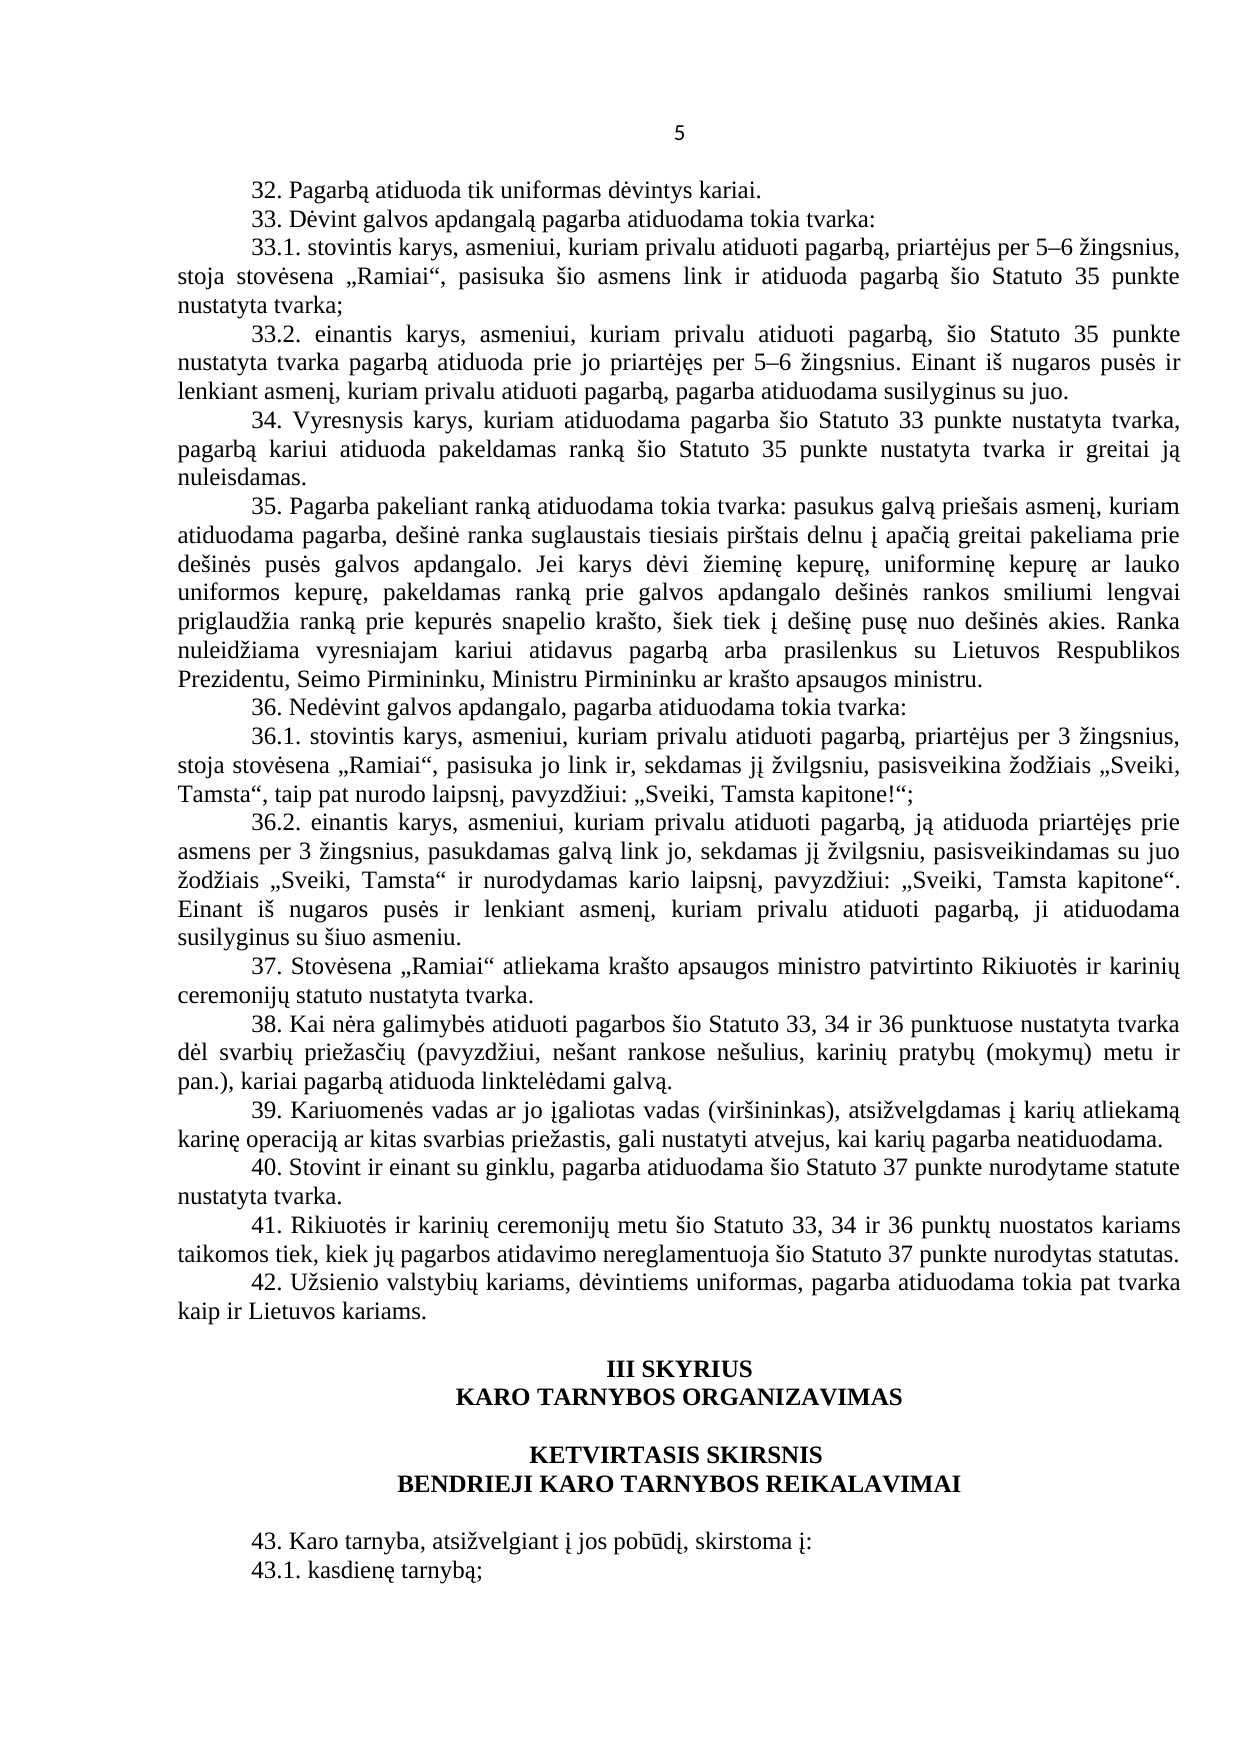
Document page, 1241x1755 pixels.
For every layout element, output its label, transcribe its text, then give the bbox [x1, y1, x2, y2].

text 36.1. stovintis karys, asmeniui, kuriam privalu atiduoti pagarbą, priartėjus per 3 žingsnius, stoja stovėsena „Ramiai“, pasisuka jo link ir, sekdamas jį žvilgsniu, pasisveikina žodžiais „Sveiki, Tamsta“, taip pat nurodo laipsnį, pavyzdžiui: „Sveiki, Tamsta kapitone!“; [177, 721, 1181, 807]
text 37. Stovėsena „Ramiai“ atliekama krašto apsaugos ministro patvirtinto Rikiuotės ir karinių ceremonijų statuto nustatyta tvarka. [177, 951, 1181, 1009]
text 36.2. einantis karys, asmeniui, kuriam privalu atiduoti pagarbą, ją atiduoda priartėjęs prie asmens per 3 žingsnius, pasukdamas galvą link jo, sekdamas jį žvilgsniu, pasisveikindamas su juo žodžiais „Sveiki, Tamsta“ ir nurodydamas kario laipsnį, pavyzdžiui: „Sveiki, Tamsta kapitone“. Einant iš nugaros pusės ir lenkiant asmenį, kuriam privalu atiduoti pagarbą, ji atiduodama susilyginus su šiuo asmeniu. [177, 807, 1181, 951]
text 36. Nedėvint galvos apdangalo, pagarba atiduodama tokia tvarka: [177, 692, 1181, 721]
text 33. Dėvint galvos apdangalą pagarba atiduodama tokia tvarka: [177, 204, 1181, 232]
text 41. Rikiuotės ir karinių ceremonijų metu šio Statuto 33, 34 ir 36 punktų nuostatos kariams taikomos tiek, kiek jų pagarbos atidavimo nereglamentuoja šio Statuto 37 punkte nurodytas statutas. [177, 1210, 1181, 1267]
text 43.1. kasdienę tarnybą; [177, 1555, 1181, 1584]
text 34. Vyresnysis karys, kuriam atiduodama pagarba šio Statuto 33 punkte nustatyta tvarka, pagarbą kariui atiduoda pakeldamas ranką šio Statuto 35 punkte nustatyta tvarka ir greitai ją nuleisdamas. [177, 405, 1181, 491]
text 38. Kai nėra galimybės atiduoti pagarbos šio Statuto 33, 34 ir 36 punktuose nustatyta tvarka dėl svarbių priežasčių (pavyzdžiui, nešant rankose nešulius, karinių pratybų (mokymų) metu ir pan.), kariai pagarbą atiduoda linktelėdami galvą. [177, 1009, 1181, 1095]
text 42. Užsienio valstybių kariams, dėvintiems uniformas, pagarba atiduodama tokia pat tvarka kaip ir Lietuvos kariams. [177, 1267, 1181, 1325]
text KARO TARNYBOS ORGANIZAVIMAS [177, 1382, 1181, 1411]
text 33.2. einantis karys, asmeniui, kuriam privalu atiduoti pagarbą, šio Statuto 35 punkte nustatyta tvarka pagarbą atiduoda prie jo priartėjęs per 5–6 žingsnius. Einant iš nugaros pusės ir lenkiant asmenį, kuriam privalu atiduoti pagarbą, pagarba atiduodama susilyginus su juo. [177, 319, 1181, 405]
text KETVIRTASIS SKIRSNIS [177, 1440, 1181, 1469]
text 40. Stovint ir einant su ginklu, pagarba atiduodama šio Statuto 37 punkte nurodytame statute nustatyta tvarka. [177, 1152, 1181, 1210]
text 33.1. stovintis karys, asmeniui, kuriam privalu atiduoti pagarbą, priartėjus per 5–6 žingsnius, stoja stovėsena „Ramiai“, pasisuka šio asmens link ir atiduoda pagarbą šio Statuto 35 punkte nustatyta tvarka; [177, 232, 1181, 319]
text 32. Pagarbą atiduoda tik uniformas dėvintys kariai. [177, 175, 1181, 204]
text III SKYRIUS [177, 1354, 1181, 1382]
text 43. Karo tarnyba, atsižvelgiant į jos pobūdį, skirstoma į: [177, 1526, 1181, 1555]
text BENDRIEJI KARO TARNYBOS REIKALAVIMAI [177, 1469, 1181, 1497]
text 35. Pagarba pakeliant ranką atiduodama tokia tvarka: pasukus galvą priešais asmenį, kuriam atiduodama pagarba, dešinė ranka suglaustais tiesiais pirštais delnu į apačią greitai pakeliama prie dešinės pusės galvos apdangalo. Jei karys dėvi žieminę kepurę, uniforminę kepurę ar lauko uniformos kepurę, pakeldamas ranką prie galvos apdangalo dešinės rankos smiliumi lengvai priglaudžia ranką prie kepurės snapelio krašto, šiek tiek į dešinę pusę nuo dešinės akies. Ranka nuleidžiama vyresniajam kariui atidavus pagarbą arba prasilenkus su Lietuvos Respublikos Prezidentu, Seimo Pirmininku, Ministru Pirmininku ar krašto apsaugos ministru. [177, 491, 1181, 692]
text 39. Kariuomenės vadas ar jo įgaliotas vadas (viršininkas), atsižvelgdamas į karių atliekamą karinę operaciją ar kitas svarbias priežastis, gali nustatyti atvejus, kai karių pagarba neatiduodama. [177, 1095, 1181, 1152]
